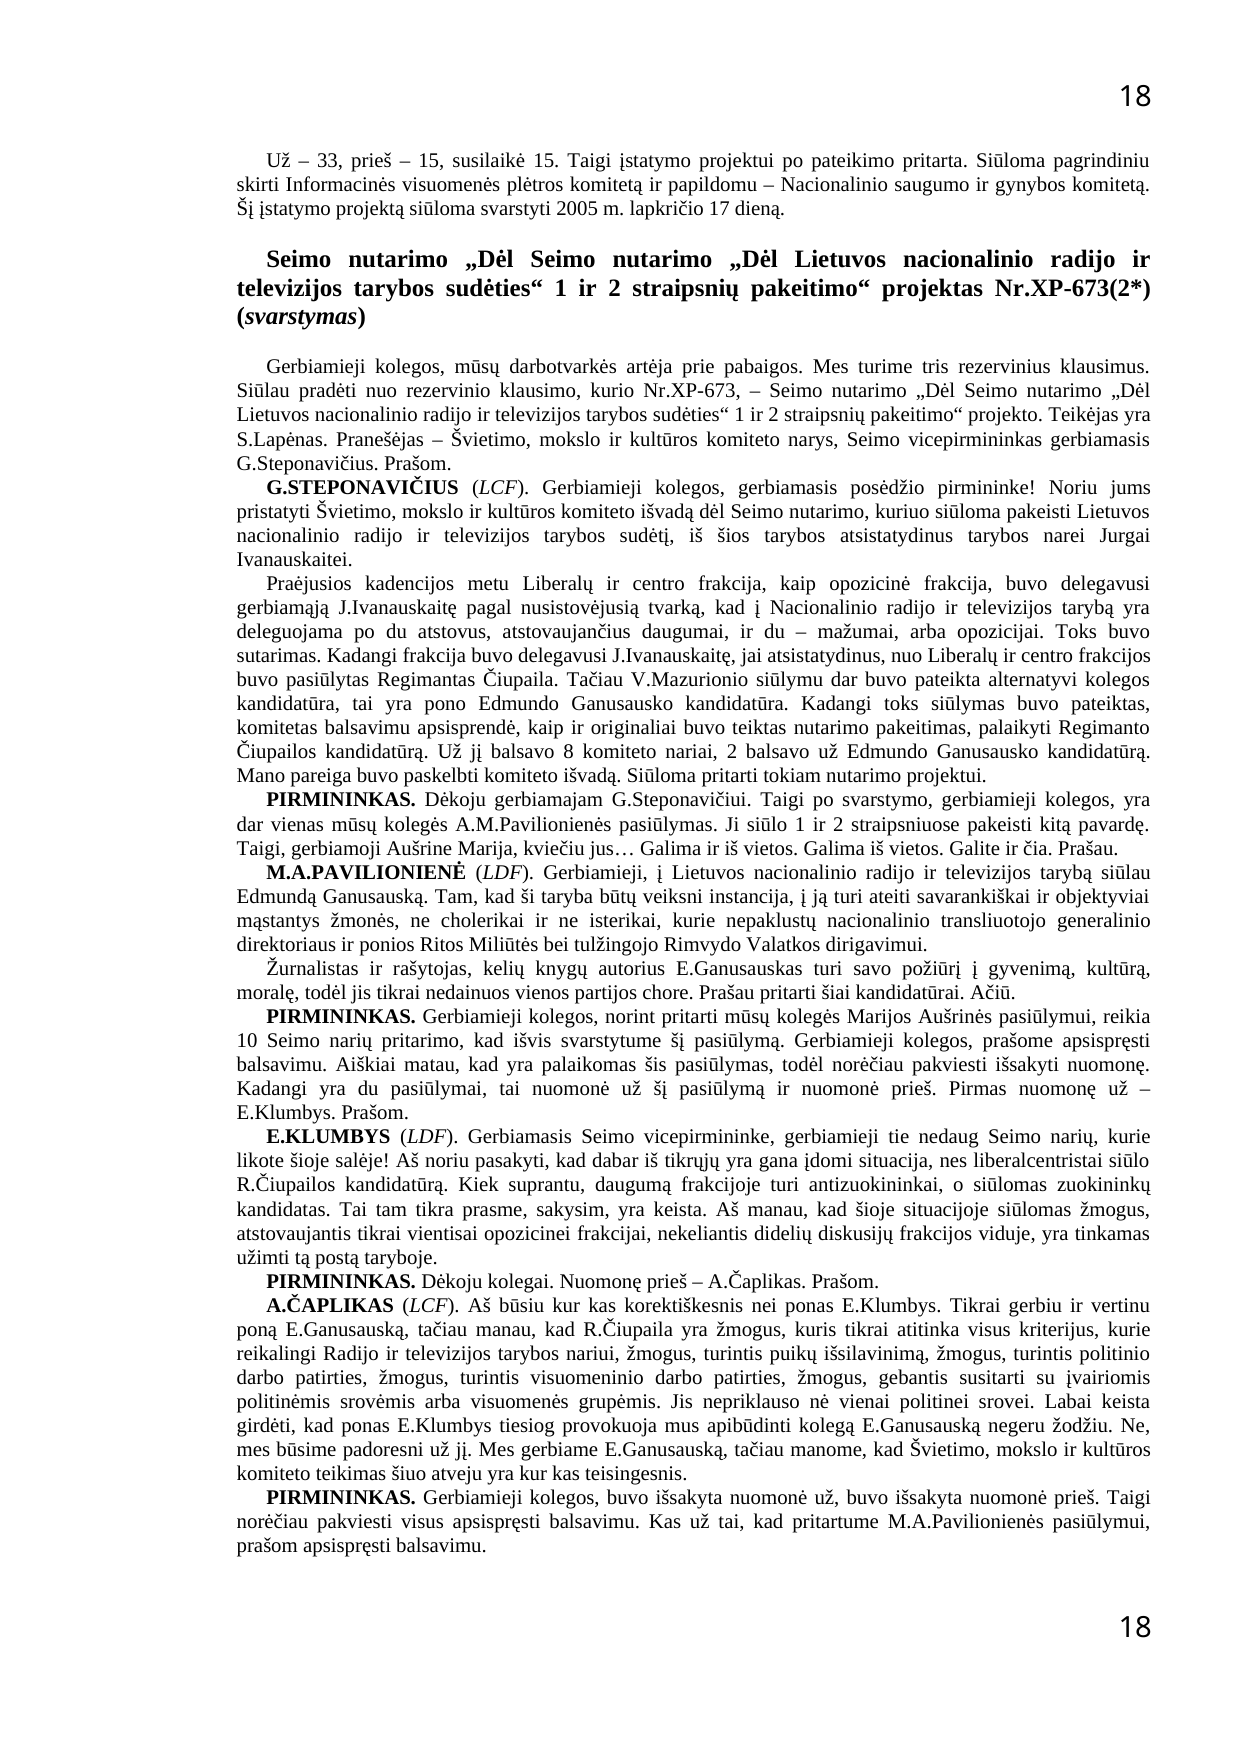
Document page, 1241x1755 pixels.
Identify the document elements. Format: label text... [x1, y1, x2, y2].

text PIRMININKAS. Dėkoju kolegai. Nuomonę prieš – A.Čaplikas. Prašom. [236, 1269, 1152, 1293]
text PIRMININKAS. Gerbiamieji kolegos, buvo išsakyta nuomonė už, buvo išsakyta nuomonė prieš. Taigi norėčiau pakviesti visus apsispręsti balsavimu. Kas už tai, kad pritartume M.A.Pavilionienės pasiūlymui, prašom apsispręsti balsavimu. [236, 1485, 1152, 1557]
text Seimo nutarimo „Dėl Seimo nutarimo „Dėl Lietuvos nacionalinio radijo ir televizijos tarybos sudėties“ 1 ir 2 straipsnių pakeitimo“ projektas Nr.XP-673(2*) (svarstymas) [236, 244, 1152, 330]
text Gerbiamieji kolegos, mūsų darbotvarkės artėja prie pabaigos. Mes turime tris rezervinius klausimus. Siūlau pradėti nuo rezervinio klausimo, kurio Nr.XP-673, – Seimo nutarimo „Dėl Seimo nutarimo „Dėl Lietuvos nacionalinio radijo ir televizijos tarybos sudėties“ 1 ir 2 straipsnių pakeitimo“ projekto. Teikėjas yra S.Lapėnas. Pranešėjas – Švietimo, mokslo ir kultūros komiteto narys, Seimo vicepirmininkas gerbiamasis G.Steponavičius. Prašom. [236, 354, 1152, 474]
text G.STEPONAVIČIUS (LCF). Gerbiamieji kolegos, gerbiamasis posėdžio pirmininke! Noriu jums pristatyti Švietimo, mokslo ir kultūros komiteto išvadą dėl Seimo nutarimo, kuriuo siūloma pakeisti Lietuvos nacionalinio radijo ir televizijos tarybos sudėtį, iš šios tarybos atsistatydinus tarybos narei Jurgai Ivanauskaitei. [236, 474, 1152, 571]
text E.KLUMBYS (LDF). Gerbiamasis Seimo vicepirmininke, gerbiamieji tie nedaug Seimo narių, kurie likote šioje salėje! Aš noriu pasakyti, kad dabar iš tikrųjų yra gana įdomi situacija, nes liberalcentristai siūlo R.Čiupailos kandidatūrą. Kiek suprantu, daugumą frakcijoje turi antizuokininkai, o siūlomas zuokininkų kandidatas. Tai tam tikra prasme, sakysim, yra keista. Aš manau, kad šioje situacijoje siūlomas žmogus, atstovaujantis tikrai vientisai opozicinei frakcijai, nekeliantis didelių diskusijų frakcijos viduje, yra tinkamas užimti tą postą taryboje. [236, 1124, 1152, 1269]
text PIRMININKAS. Dėkoju gerbiamajam G.Steponavičiui. Taigi po svarstymo, gerbiamieji kolegos, yra dar vienas mūsų kolegės A.M.Pavilionienės pasiūlymas. Ji siūlo 1 ir 2 straipsniuose pakeisti kitą pavardę. Taigi, gerbiamoji Aušrine Marija, kviečiu jus… Galima ir iš vietos. Galima iš vietos. Galite ir čia. Prašau. [236, 787, 1152, 859]
text Žurnalistas ir rašytojas, kelių knygų autorius E.Ganusauskas turi savo požiūrį į gyvenimą, kultūrą, moralę, todėl jis tikrai nedainuos vienos partijos chore. Prašau pritarti šiai kandidatūrai. Ačiū. [236, 956, 1152, 1004]
text Už – 33, prieš – 15, susilaikė 15. Taigi įstatymo projektui po pateikimo pritarta. Siūloma pagrindiniu skirti Informacinės visuomenės plėtros komitetą ir papildomu – Nacionalinio saugumo ir gynybos komitetą. Šį įstatymo projektą siūloma svarstyti 2005 m. lapkričio 17 dieną. [236, 148, 1152, 220]
text M.A.PAVILIONIENĖ (LDF). Gerbiamieji, į Lietuvos nacionalinio radijo ir televizijos tarybą siūlau Edmundą Ganusauską. Tam, kad ši taryba būtų veiksni instancija, į ją turi ateiti savarankiškai ir objektyviai mąstantys žmonės, ne cholerikai ir ne isterikai, kurie nepaklustų nacionalinio transliuotojo generalinio direktoriaus ir ponios Ritos Miliūtės bei tulžingojo Rimvydo Valatkos dirigavimui. [236, 859, 1152, 956]
text Praėjusios kadencijos metu Liberalų ir centro frakcija, kaip opozicinė frakcija, buvo delegavusi gerbiamąją J.Ivanauskaitę pagal nusistovėjusią tvarką, kad į Nacionalinio radijo ir televizijos tarybą yra deleguojama po du atstovus, atstovaujančius daugumai, ir du – mažumai, arba opozicijai. Toks buvo sutarimas. Kadangi frakcija buvo delegavusi J.Ivanauskaitę, jai atsistatydinus, nuo Liberalų ir centro frakcijos buvo pasiūlytas Regimantas Čiupaila. Tačiau V.Mazurionio siūlymu dar buvo pateikta alternatyvi kolegos kandidatūra, tai yra pono Edmundo Ganusausko kandidatūra. Kadangi toks siūlymas buvo pateiktas, komitetas balsavimu apsisprendė, kaip ir originaliai buvo teiktas nutarimo pakeitimas, palaikyti Regimanto Čiupailos kandidatūrą. Už jį balsavo 8 komiteto nariai, 2 balsavo už Edmundo Ganusausko kandidatūrą. Mano pareiga buvo paskelbti komiteto išvadą. Siūloma pritarti tokiam nutarimo projektui. [236, 571, 1152, 787]
text A.ČAPLIKAS (LCF). Aš būsiu kur kas korektiškesnis nei ponas E.Klumbys. Tikrai gerbiu ir vertinu poną E.Ganusauską, tačiau manau, kad R.Čiupaila yra žmogus, kuris tikrai atitinka visus kriterijus, kurie reikalingi Radijo ir televizijos tarybos nariui, žmogus, turintis puikų išsilavinimą, žmogus, turintis politinio darbo patirties, žmogus, turintis visuomeninio darbo patirties, žmogus, gebantis susitarti su įvairiomis politinėmis srovėmis arba visuomenės grupėmis. Jis nepriklauso nė vienai politinei srovei. Labai keista girdėti, kad ponas E.Klumbys tiesiog provokuoja mus apibūdinti kolegą E.Ganusauską negeru žodžiu. Ne, mes būsime padoresni už jį. Mes gerbiame E.Ganusauską, tačiau manome, kad Švietimo, mokslo ir kultūros komiteto teikimas šiuo atveju yra kur kas teisingesnis. [236, 1293, 1152, 1485]
text PIRMININKAS. Gerbiamieji kolegos, norint pritarti mūsų kolegės Marijos Aušrinės pasiūlymui, reikia 10 Seimo narių pritarimo, kad išvis svarstytume šį pasiūlymą. Gerbiamieji kolegos, prašome apsispręsti balsavimu. Aiškiai matau, kad yra palaikomas šis pasiūlymas, todėl norėčiau pakviesti išsakyti nuomonę. Kadangi yra du pasiūlymai, tai nuomonė už šį pasiūlymą ir nuomonė prieš. Pirmas nuomonę už – E.Klumbys. Prašom. [236, 1004, 1152, 1124]
